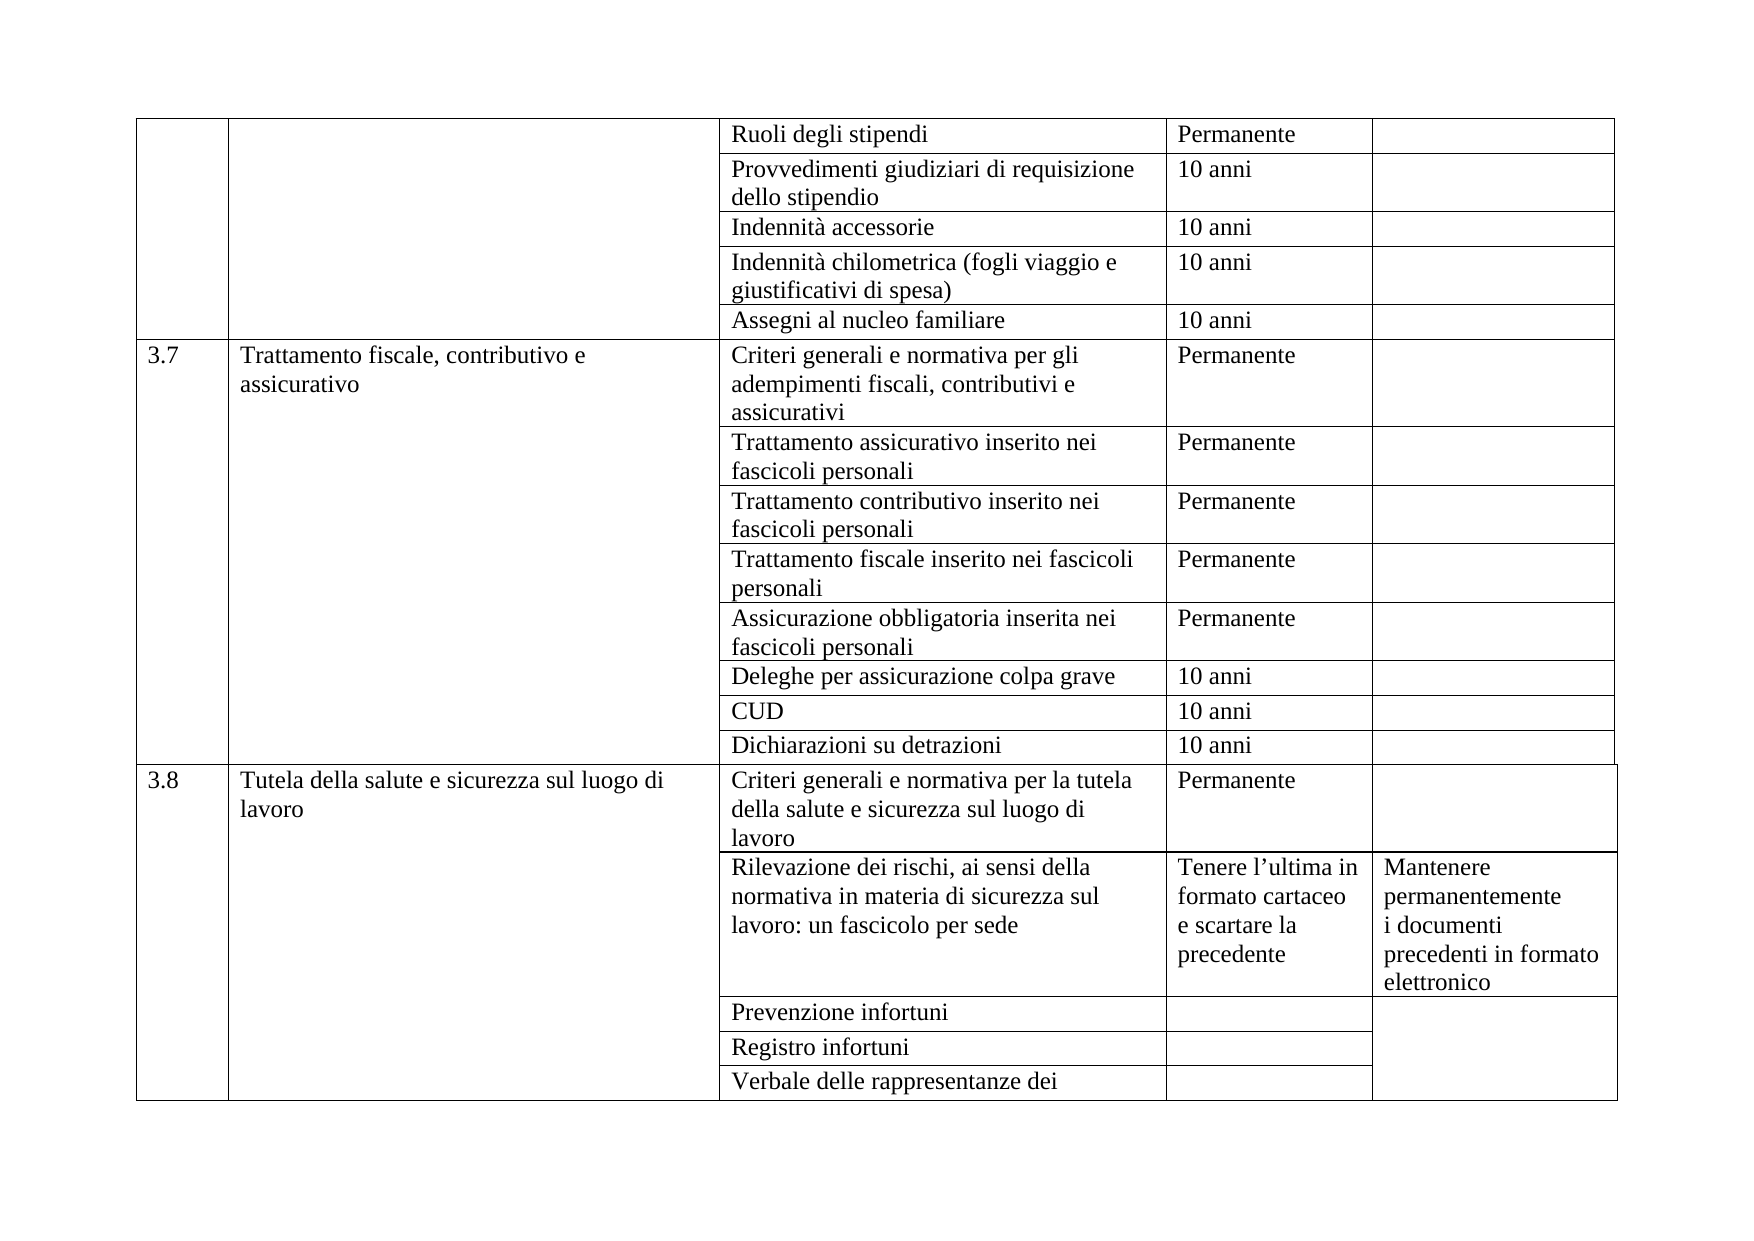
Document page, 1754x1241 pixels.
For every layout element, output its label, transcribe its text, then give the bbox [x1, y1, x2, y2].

table_cell Permanente [1167, 427, 1372, 485]
table_cell Tutela della salute e sicurezza sul luogo di lavoro [229, 765, 719, 1100]
table_cell 10 anni [1167, 212, 1372, 246]
table_cell [1373, 603, 1614, 660]
table_cell 10 anni [1167, 247, 1372, 304]
table_cell 3.7 [137, 340, 228, 764]
table_cell Trattamento fiscale inserito nei fascicoli personali [720, 544, 1166, 602]
table_cell Permanente [1167, 486, 1372, 543]
table_cell Indennità accessorie [720, 212, 1166, 246]
table_cell [1373, 212, 1614, 246]
table_cell Mantenere permanentemente i documenti precedenti in formato elettronico [1373, 853, 1617, 996]
table_cell Provvedimenti giudiziari di requisizione dello stipendio [720, 154, 1166, 211]
table_cell [1373, 119, 1614, 153]
table_cell [1167, 1032, 1372, 1065]
table_cell Assegni al nucleo familiare [720, 305, 1166, 339]
table_cell 10 anni [1167, 731, 1372, 764]
table_cell Trattamento assicurativo inserito nei fascicoli personali [720, 427, 1166, 485]
table_cell Dichiarazioni su detrazioni [720, 731, 1166, 764]
table_cell [1373, 486, 1614, 543]
table_cell [1373, 997, 1617, 1100]
table_cell Indennità chilometrica (fogli viaggio e giustificativi di spesa) [720, 247, 1166, 304]
table_cell [1167, 997, 1372, 1031]
table_cell Permanente [1167, 765, 1372, 851]
table_cell CUD [720, 696, 1166, 729]
table_cell Criteri generali e normativa per la tutela della salute e sicurezza sul luogo di lavoro [720, 765, 1166, 851]
table_cell Rilevazione dei rischi, ai sensi della normativa in materia di sicurezza sul lavoro: un fascicolo per sede [720, 853, 1166, 996]
table_cell [1373, 765, 1617, 851]
table_cell Deleghe per assicurazione colpa grave [720, 661, 1166, 695]
table_cell Permanente [1167, 340, 1372, 426]
table_cell [1373, 544, 1614, 602]
table_cell [1373, 427, 1614, 485]
table_cell [1373, 247, 1614, 304]
table_cell Permanente [1167, 119, 1372, 153]
table_cell Assicurazione obbligatoria inserita nei fascicoli personali [720, 603, 1166, 660]
table_cell 10 anni [1167, 154, 1372, 211]
table_cell 10 anni [1167, 305, 1372, 339]
table_cell [1373, 731, 1614, 764]
table_cell Criteri generali e normativa per gli adempimenti fiscali, contributivi e assicurativi [720, 340, 1166, 426]
table_cell Verbale delle rappresentanze dei [720, 1066, 1166, 1100]
table_cell [1373, 305, 1614, 339]
table_cell 3.8 [137, 765, 228, 1100]
table_cell [1373, 696, 1614, 729]
table_cell Ruoli degli stipendi [720, 119, 1166, 153]
table_cell Registro infortuni [720, 1032, 1166, 1065]
table_cell Trattamento contributivo inserito nei fascicoli personali [720, 486, 1166, 543]
table_cell Permanente [1167, 603, 1372, 660]
table_cell [1373, 661, 1614, 695]
table_cell [1373, 340, 1614, 426]
table_cell Tenere l’ultima in formato cartaceo e scartare la precedente [1167, 853, 1372, 996]
table_cell 10 anni [1167, 661, 1372, 695]
table_cell [1373, 154, 1614, 211]
table_cell Trattamento fiscale, contributivo e assicurativo [229, 340, 719, 764]
table_cell Permanente [1167, 544, 1372, 602]
table_cell Prevenzione infortuni [720, 997, 1166, 1031]
table_cell [1167, 1066, 1372, 1100]
table_cell 10 anni [1167, 696, 1372, 729]
